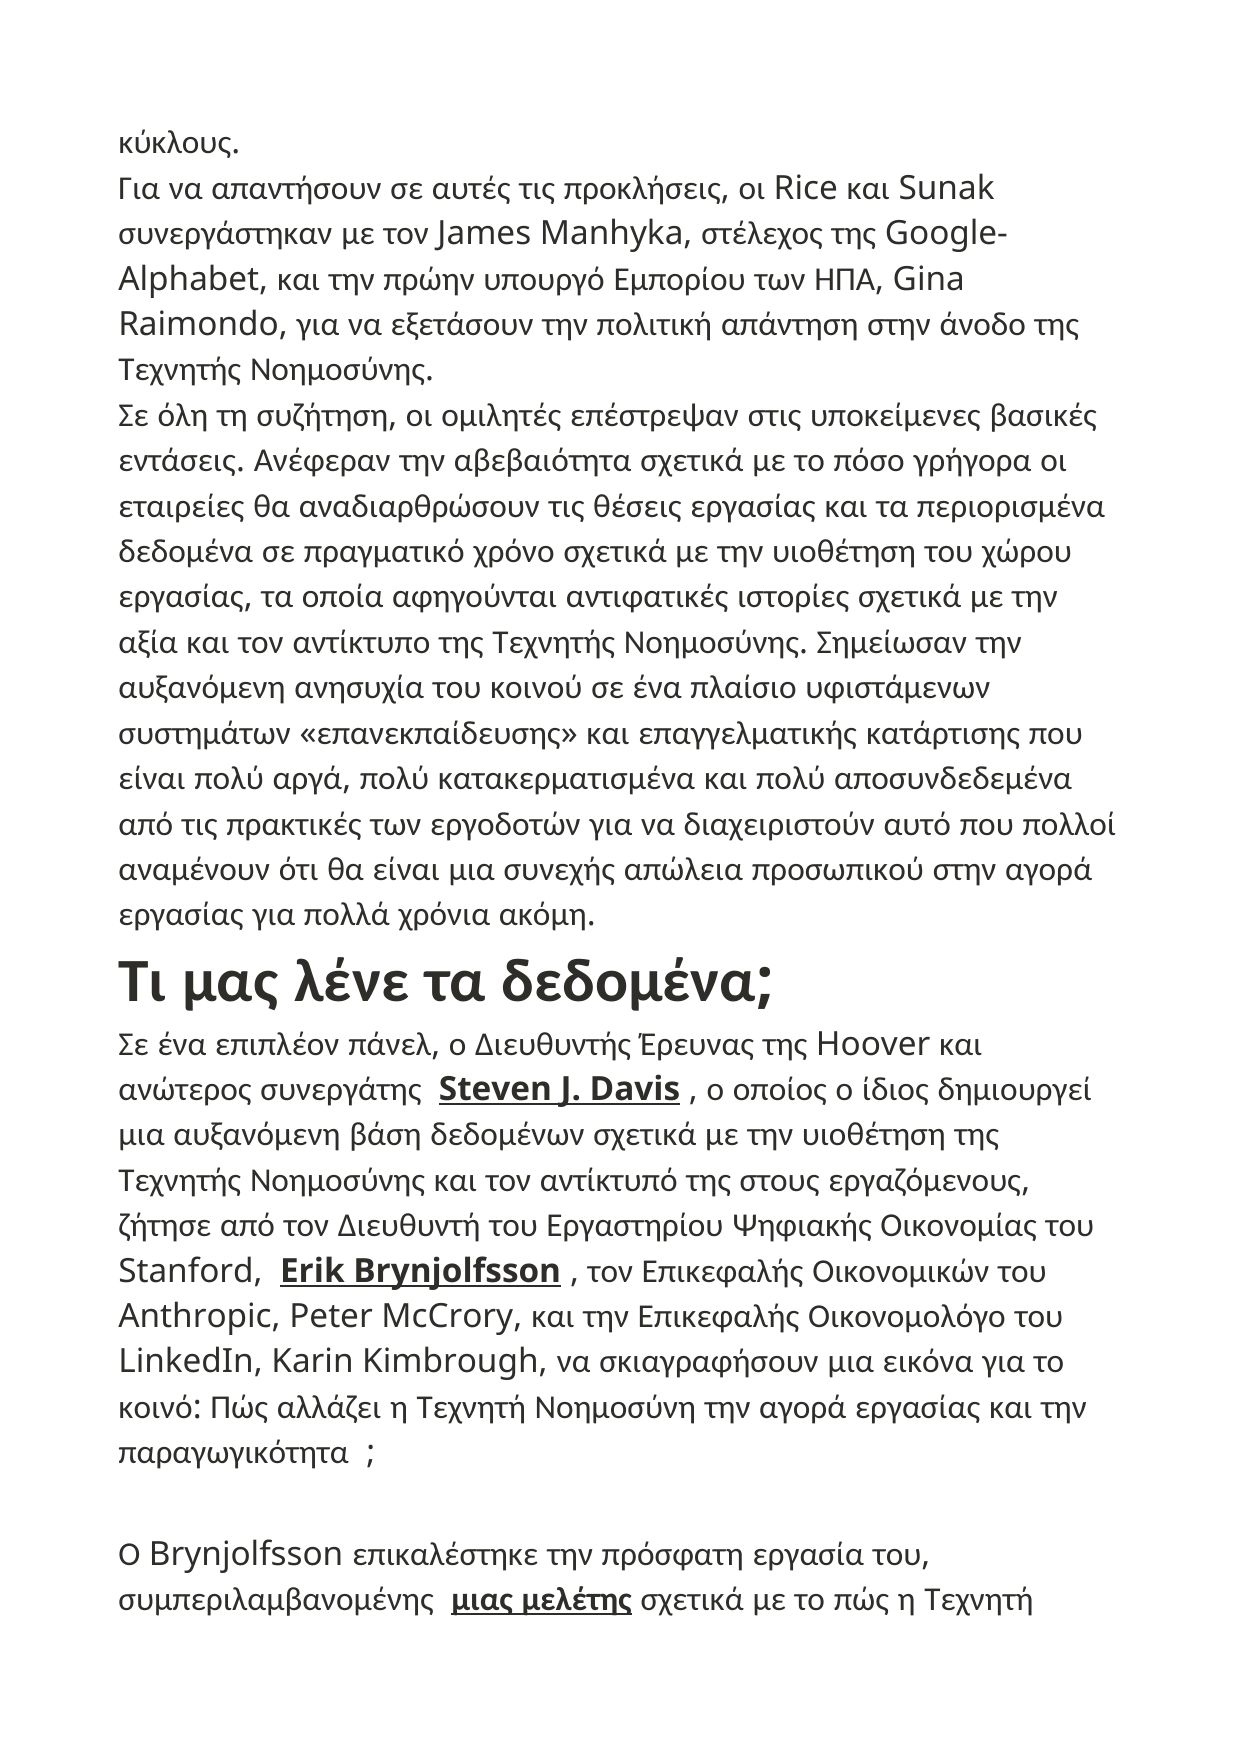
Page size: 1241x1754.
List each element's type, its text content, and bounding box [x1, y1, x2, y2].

text κύκλους. [118, 118, 1122, 163]
text Σε ένα επιπλέον πάνελ, ο Διευθυντής Έρευνας της Hoover και ανώτερος συνεργάτης Steven J. Davis , ο οποίος ο ίδιος δημιουργεί μια αυξανόμενη βάση δεδομένων σχετικά με την υιοθέτηση της Τεχνητής Νοημοσύνης και τον αντίκτυπό της στους εργαζόμενους, ζήτησε από τον Διευθυντή του Εργαστηρίου Ψηφιακής Οικονομίας του Stanford, Erik Brynjolfsson , τον Επικεφαλής Οικονομικών του Anthropic, Peter McCrory, και την Επικεφαλής Οικονομολόγο του LinkedIn, Karin Kimbrough, να σκιαγραφήσουν μια εικόνα για το κοινό: Πώς αλλάζει η Τεχνητή Νοημοσύνη την αγορά εργασίας και την παραγωγικότητα ; [118, 1019, 1122, 1473]
text Σε όλη τη συζήτηση, οι ομιλητές επέστρεψαν στις υποκείμενες βασικές εντάσεις. Ανέφεραν την αβεβαιότητα σχετικά με το πόσο γρήγορα οι εταιρείες θα αναδιαρθρώσουν τις θέσεις εργασίας και τα περιορισμένα δεδομένα σε πραγματικό χρόνο σχετικά με την υιοθέτηση του χώρου εργασίας, τα οποία αφηγούνται αντιφατικές ιστορίες σχετικά με την αξία και τον αντίκτυπο της Τεχνητής Νοημοσύνης. Σημείωσαν την αυξανόμενη ανησυχία του κοινού σε ένα πλαίσιο υφιστάμενων συστημάτων «επανεκπαίδευσης» και επαγγελματικής κατάρτισης που είναι πολύ αργά, πολύ κατακερματισμένα και πολύ αποσυνδεδεμένα από τις πρακτικές των εργοδοτών για να διαχειριστούν αυτό που πολλοί αναμένουν ότι θα είναι μια συνεχής απώλεια προσωπικού στην αγορά εργασίας για πολλά χρόνια ακόμη. [118, 391, 1122, 936]
text Για να απαντήσουν σε αυτές τις προκλήσεις, οι Rice και Sunak συνεργάστηκαν με τον James Manhyka, στέλεχος της Google-Alphabet, και την πρώην υπουργό Εμπορίου των ΗΠΑ, Gina Raimondo, για να εξετάσουν την πολιτική απάντηση στην άνοδο της Τεχνητής Νοημοσύνης. [118, 163, 1122, 391]
text Ο Brynjolfsson επικαλέστηκε την πρόσφατη εργασία του, συμπεριλαμβανομένης μιας μελέτης σχετικά με το πώς η Τεχνητή [118, 1529, 1122, 1620]
text Τι μας λένε τα δεδομένα; [118, 936, 1122, 1019]
